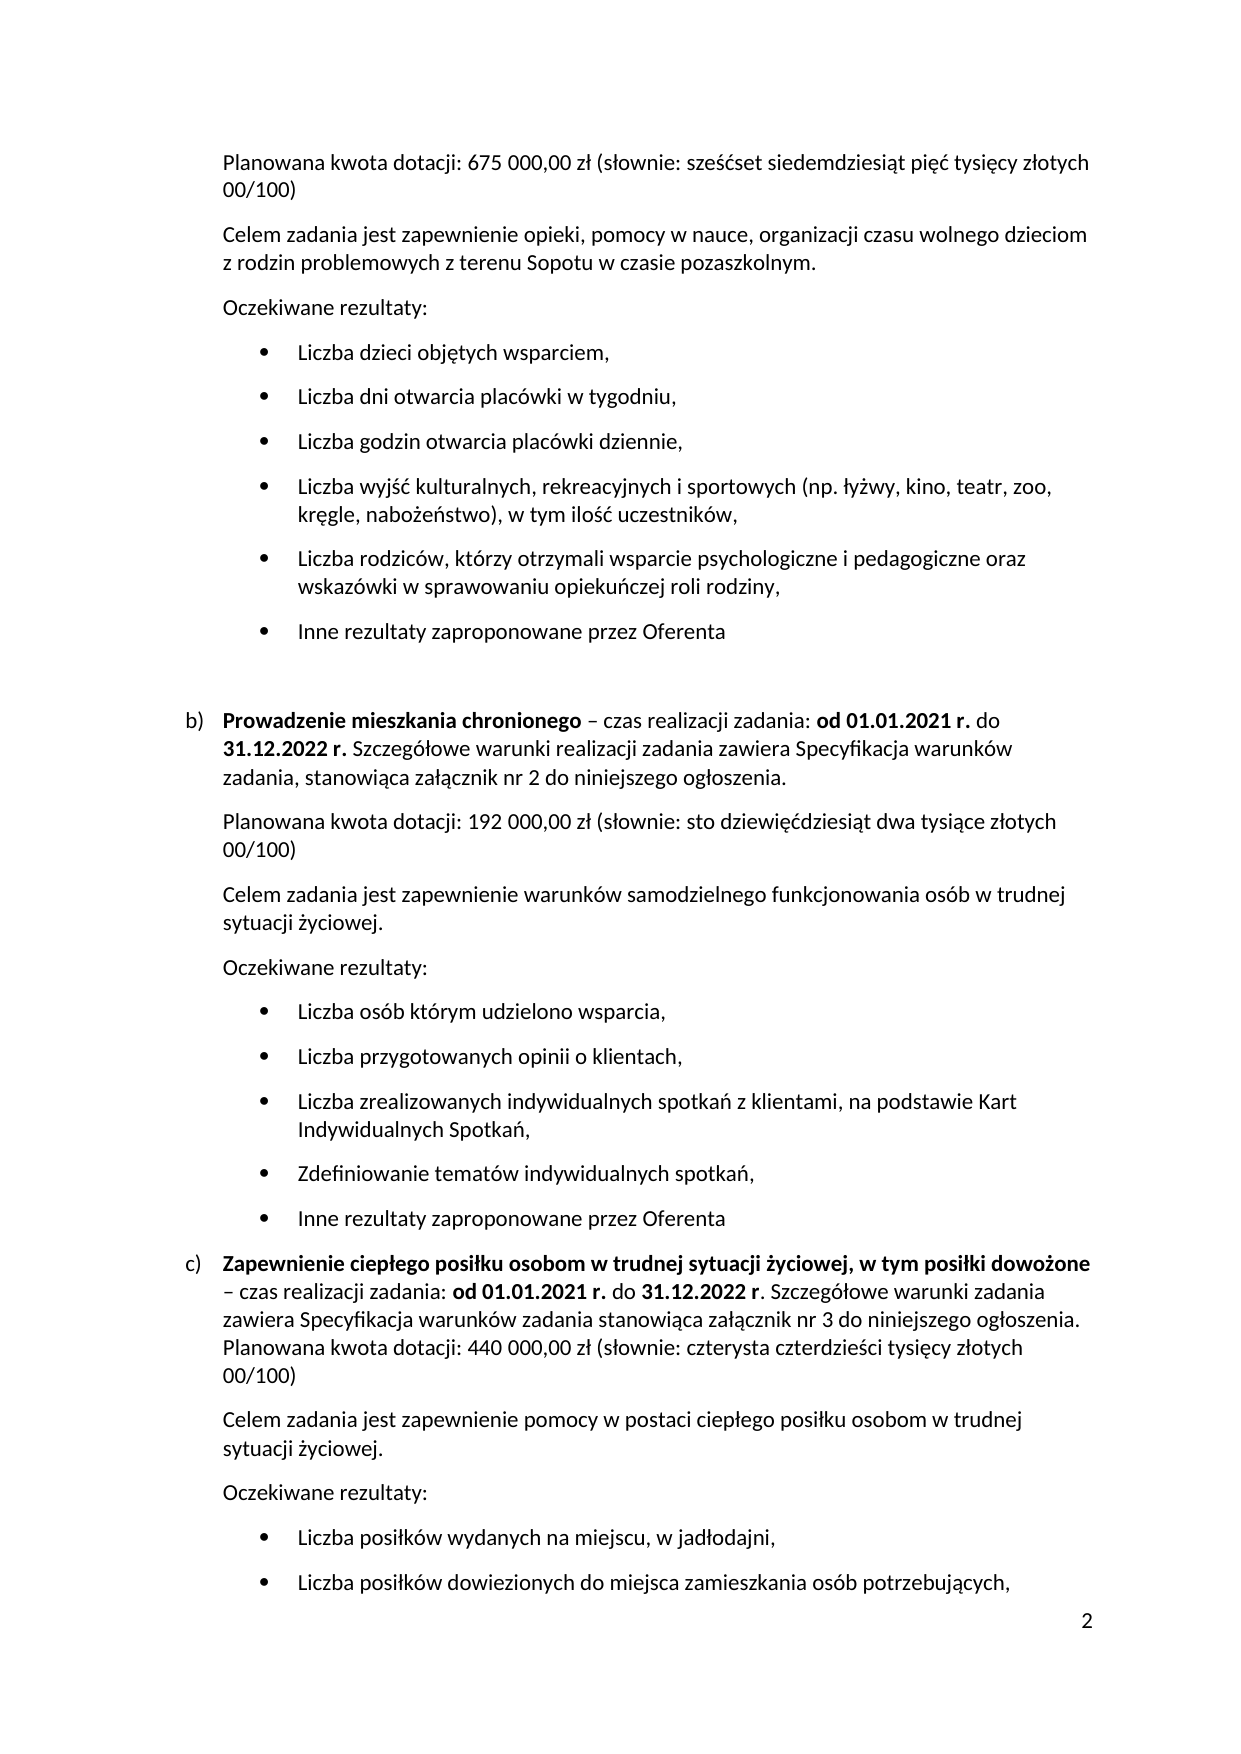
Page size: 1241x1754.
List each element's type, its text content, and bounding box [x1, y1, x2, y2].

list Inne rezultaty zaproponowane przez Oferenta [260, 1204, 1093, 1232]
list Liczba rodziców, którzy otrzymali wsparcie psychologiczne i pedagogiczne oraz wskazówki w sprawowaniu opiekuńczej roli rodziny, [260, 544, 1093, 601]
list Liczba wyjść kulturalnych, rekreacyjnych i sportowych (np. łyżwy, kino, teatr, zoo, kręgle, nabożeństwo), w tym ilość uczestników, [260, 472, 1093, 528]
list Oczekiwane rezultaty: [223, 1478, 1093, 1506]
list Liczba zrealizowanych indywidualnych spotkań z klientami, na podstawie Kart Indywidualnych Spotkań, [260, 1087, 1093, 1143]
list Zdefiniowanie tematów indywidualnych spotkań, [260, 1159, 1093, 1187]
list Liczba dzieci objętych wsparciem, [260, 338, 1093, 366]
list Liczba godzin otwarcia placówki dziennie, [260, 427, 1093, 455]
list Planowana kwota dotacji: 675 000,00 zł (słownie: sześćset siedemdziesiąt pięć tysięcy złotych 00/100) [223, 148, 1093, 204]
list Inne rezultaty zaproponowane przez Oferenta [260, 617, 1093, 645]
list Celem zadania jest zapewnienie opieki, pomocy w nauce, organizacji czasu wolnego dzieciom z rodzin problemowych z terenu Sopotu w czasie pozaszkolnym. [223, 220, 1093, 276]
list Liczba przygotowanych opinii o klientach, [260, 1042, 1093, 1070]
list Liczba posiłków dowiezionych do miejsca zamieszkania osób potrzebujących, [260, 1568, 1093, 1596]
list Liczba osób którym udzielono wsparcia, [260, 997, 1093, 1025]
list Prowadzenie mieszkania chronionego – czas realizacji zadania: od 01.01.2021 r. do 31.12.2022 r. Szczegółowe warunki realizacji zadania zawiera Specyfikacja warunków zadania, stanowiąca załącznik nr 2 do niniejszego ogłoszenia. [185, 707, 1093, 791]
list Celem zadania jest zapewnienie pomocy w postaci ciepłego posiłku osobom w trudnej sytuacji życiowej. [223, 1406, 1093, 1462]
list Celem zadania jest zapewnienie warunków samodzielnego funkcjonowania osób w trudnej sytuacji życiowej. [223, 880, 1093, 936]
list Zapewnienie ciepłego posiłku osobom w trudnej sytuacji życiowej, w tym posiłki dowożone – czas realizacji zadania: od 01.01.2021 r. do 31.12.2022 r. Szczegółowe warunki zadania zawiera Specyfikacja warunków zadania stanowiąca załącznik nr 3 do niniejszego ogłoszenia. Planowana kwota dotacji: 440 000,00 zł (słownie: czterysta czterdzieści tysięcy złotych 00/100) [185, 1249, 1093, 1389]
list Liczba dni otwarcia placówki w tygodniu, [260, 382, 1093, 410]
list Oczekiwane rezultaty: [223, 293, 1093, 321]
list Planowana kwota dotacji: 192 000,00 zł (słownie: sto dziewięćdziesiąt dwa tysiące złotych 00/100) [223, 807, 1093, 863]
list Oczekiwane rezultaty: [223, 953, 1093, 981]
list Liczba posiłków wydanych na miejscu, w jadłodajni, [260, 1523, 1093, 1551]
